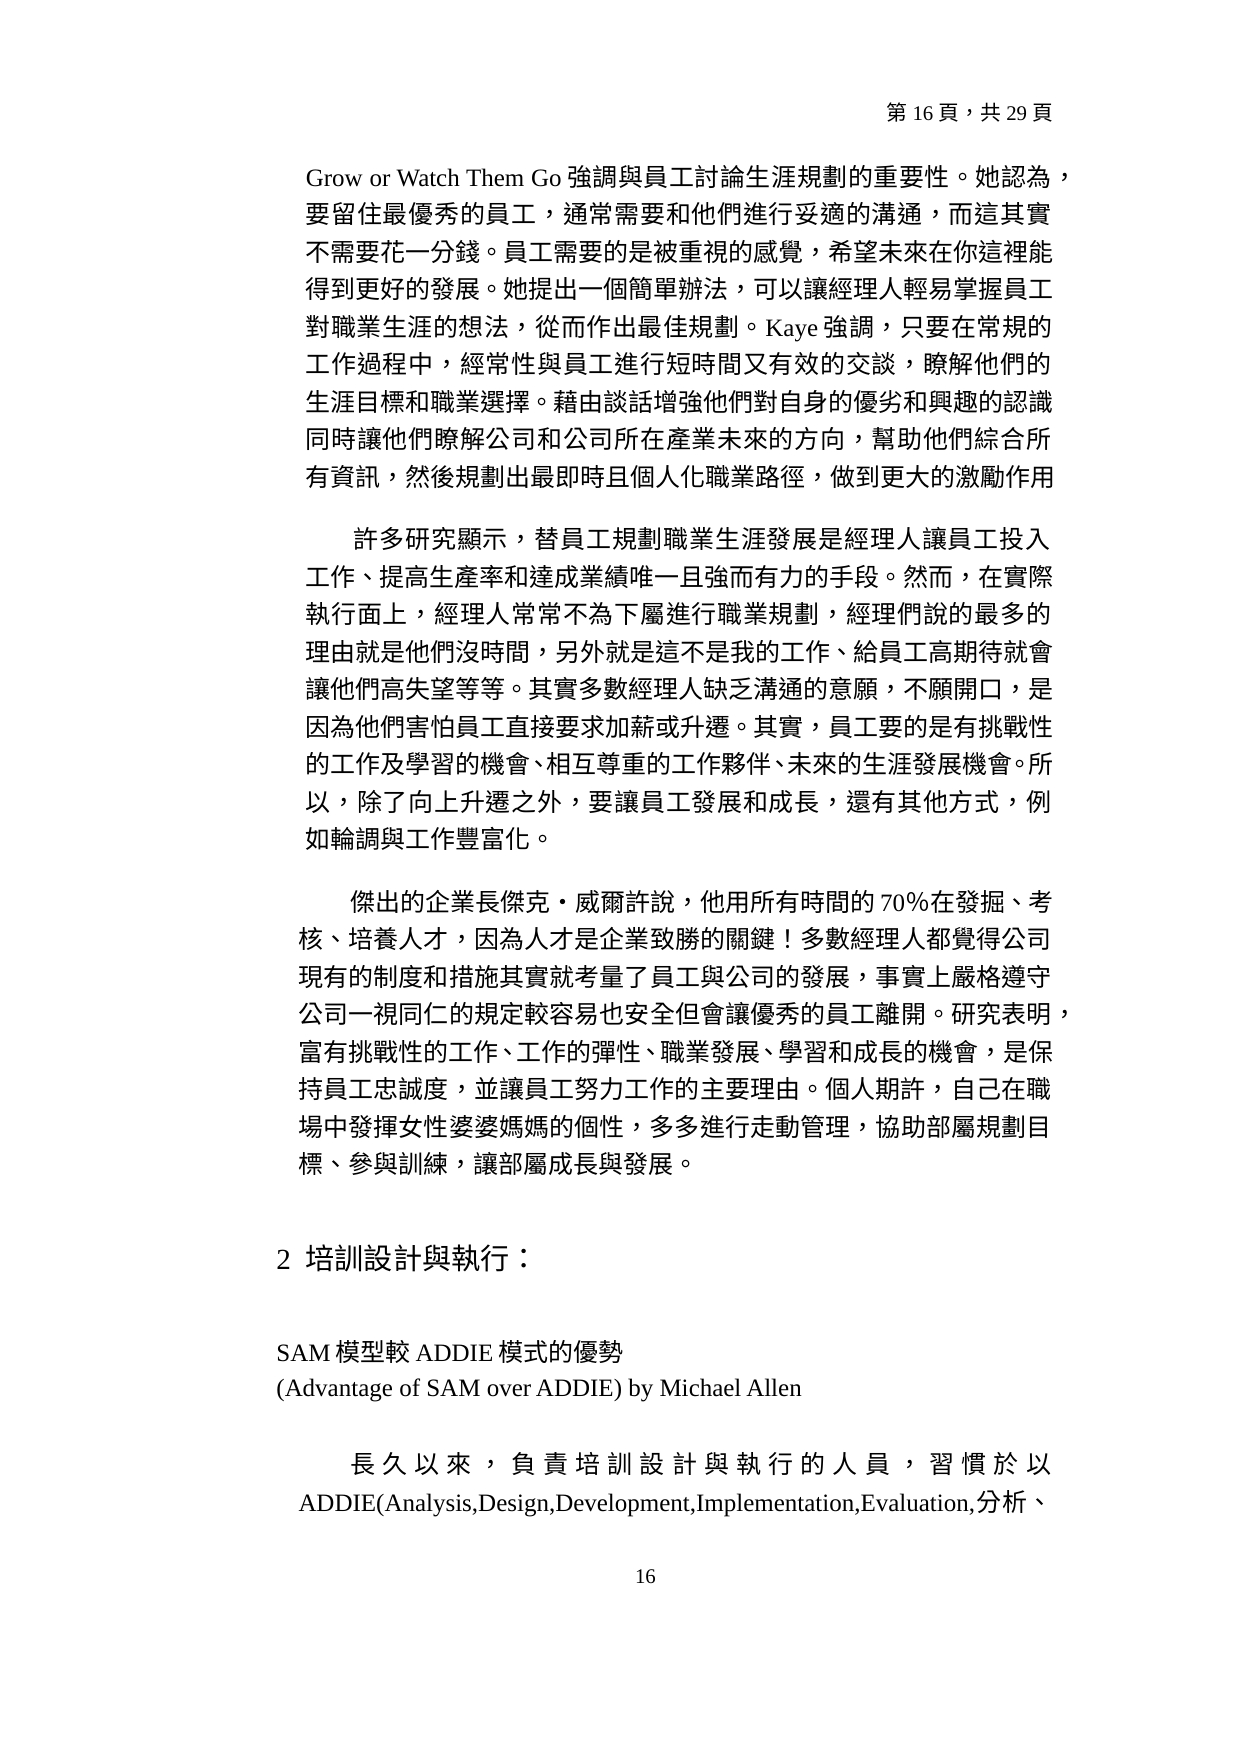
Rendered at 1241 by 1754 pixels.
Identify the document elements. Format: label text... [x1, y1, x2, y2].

text 傑出的企業長傑克‧威爾許說，他用所有時間的70％在發掘、考核、培養人才，因為人才是企業致勝的關鍵！多數經理人都覺得公司現有的制度和措施其實就考量了員工與公司的發展，事實上嚴格遵守公司一視同仁的規定較容易也安全但會讓優秀的員工離開。研究表明，富有挑戰性的工作、工作的彈性、職業發展、學習和成長的機會，是保持員工忠誠度，並讓員工努力工作的主要理由。個人期許，自己在職場中發揮女性婆婆媽媽的個性，多多進行走動管理，協助部屬規劃目標、參與訓練，讓部屬成長與發展。 [298, 882, 1053, 1182]
text 長久以來，負責培訓設計與執行的人員，習慣於以ADDIE(Analysis,Design,Development,Implementation,Evaluation,分析、 [298, 1444, 1053, 1519]
subtitle 培訓設計與執行： [276, 1219, 1053, 1294]
text 許多研究顯示，替員工規劃職業生涯發展是經理人讓員工投入工作、提高生產率和達成業績唯一且強而有力的手段。然而，在實際執行面上，經理人常常不為下屬進行職業規劃，經理們說的最多的理由就是他們沒時間，另外就是這不是我的工作、給員工高期待就會讓他們高失望等等。其實多數經理人缺乏溝通的意願，不願開口，是因為他們害怕員工直接要求加薪或升遷。其實，員工要的是有挑戰性的工作及學習的機會、相互尊重的工作夥伴、未來的生涯發展機會。所以，除了向上升遷之外，要讓員工發展和成長，還有其他方式，例如輪調與工作豐富化。 [306, 519, 1053, 857]
text 此次，在ASTD 2014年會中，Beverly Kaye再次以Help Them Grow or Watch Them Go強調與員工討論生涯規劃的重要性。她認為，要留住最優秀的員工，通常需要和他們進行妥適的溝通，而這其實不需要花一分錢。員工需要的是被重視的感覺，希望未來在你這裡能得到更好的發展。她提出一個簡單辦法，可以讓經理人輕易掌握員工對職業生涯的想法，從而作出最佳規劃。Kaye強調，只要在常規的工作過程中，經常性與員工進行短時間又有效的交談，瞭解他們的生涯目標和職業選擇。藉由談話增強他們對自身的優劣和興趣的認識，同時讓他們瞭解公司和公司所在產業未來的方向，幫助他們綜合所有資訊，然後規劃出最即時且個人化職業路徑，做到更大的激勵作用。 [306, 157, 1053, 494]
subtitle SAM模型較ADDIE模式的優勢 (Advantage of SAM over ADDIE) by Michael Allen [276, 1332, 1053, 1407]
